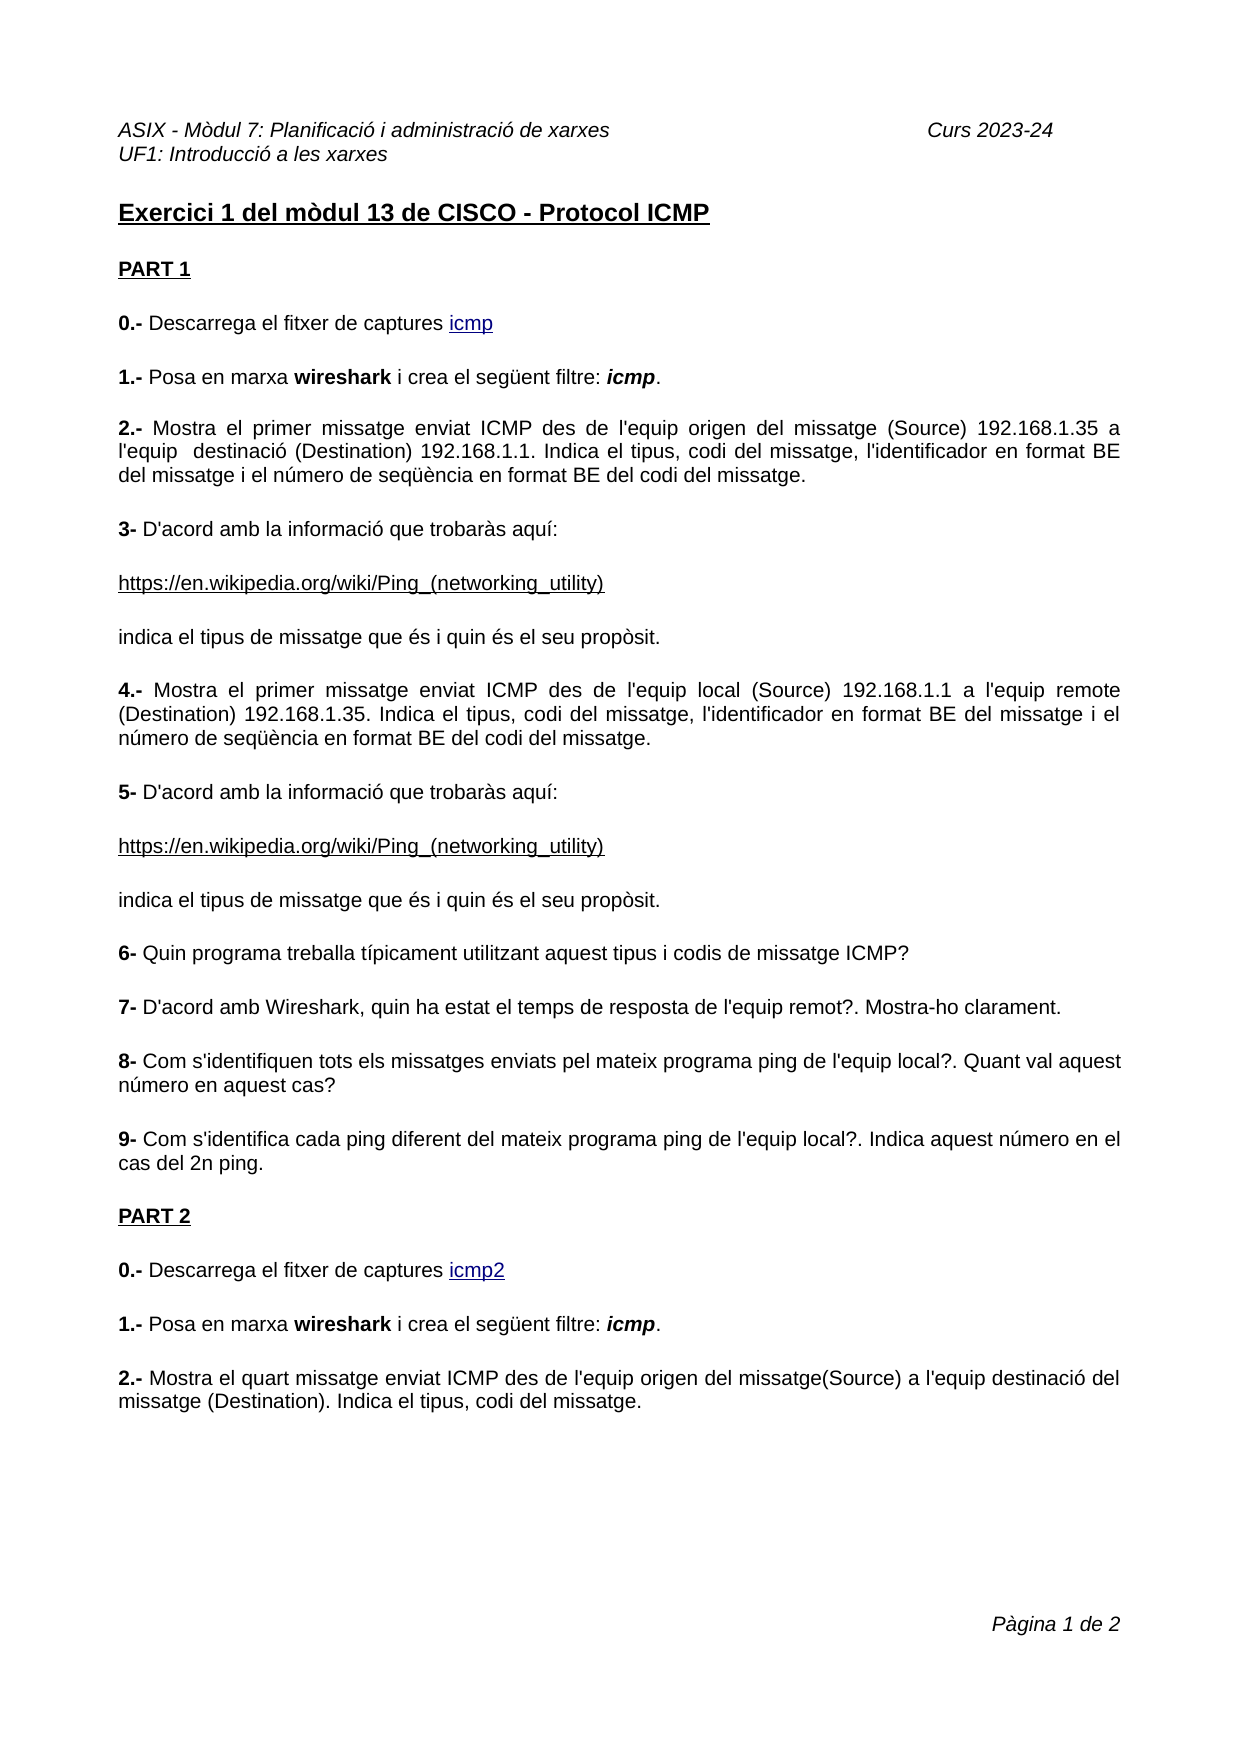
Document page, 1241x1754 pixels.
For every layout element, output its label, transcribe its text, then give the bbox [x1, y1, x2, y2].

text indica el tipus de missatge que és i quin és el seu propòsit. [118, 624, 1122, 648]
text 4.- Mostra el primer missatge enviat ICMP des de l'equip local (Source) 192.168.1.1 a l'equip remote (Destination) 192.168.1.35. Indica el tipus, codi del missatge, l'identificador en format BE del missatge i el número de seqüència en format BE del codi del missatge. [118, 678, 1122, 750]
text https://en.wikipedia.org/wiki/Ping_(networking_utility) [118, 834, 1122, 858]
text 0.- Descarrega el fitxer de captures icmp2 [118, 1258, 1122, 1282]
text https://en.wikipedia.org/wiki/Ping_(networking_utility) [118, 571, 1122, 595]
text 3- D'acord amb la informació que trobaràs aquí: [118, 517, 1122, 541]
text 1.- Posa en marxa wireshark i crea el següent filtre: icmp. [118, 1312, 1122, 1336]
text 9- Com s'identifica cada ping diferent del mateix programa ping de l'equip local?. Indica aquest número en el cas del 2n ping. [118, 1126, 1122, 1174]
text Exercici 1 del mòdul 13 de CISCO - Protocol ICMP [118, 198, 1122, 227]
text PART 1 [118, 257, 1122, 281]
text 5- D'acord amb la informació que trobaràs aquí: [118, 780, 1122, 804]
text 7- D'acord amb Wireshark, quin ha estat el temps de resposta de l'equip remot?. Mostra-ho clarament. [118, 995, 1122, 1019]
text 6- Quin programa treballa típicament utilitzant aquest tipus i codis de missatge ICMP? [118, 941, 1122, 965]
text 1.- Posa en marxa wireshark i crea el següent filtre: icmp. [118, 364, 1122, 388]
text indica el tipus de missatge que és i quin és el seu propòsit. [118, 887, 1122, 911]
text 0.- Descarrega el fitxer de captures icmp [118, 311, 1122, 335]
text 2.- Mostra el quart missatge enviat ICMP des de l'equip origen del missatge(Source) a l'equip destinació del missatge (Destination). Indica el tipus, codi del missatge. [118, 1365, 1122, 1413]
text 8- Com s'identifiquen tots els missatges enviats pel mateix programa ping de l'equip local?. Quant val aquest número en aquest cas? [118, 1049, 1122, 1097]
text 2.- Mostra el primer missatge enviat ICMP des de l'equip origen del missatge (Source) 192.168.1.35 a l'equip destinació (Destination) 192.168.1.1. Indica el tipus, codi del missatge, l'identificador en format BE del missatge i el número de seqüència en format BE del codi del missatge. [118, 391, 1122, 487]
text PART 2 [118, 1204, 1122, 1228]
